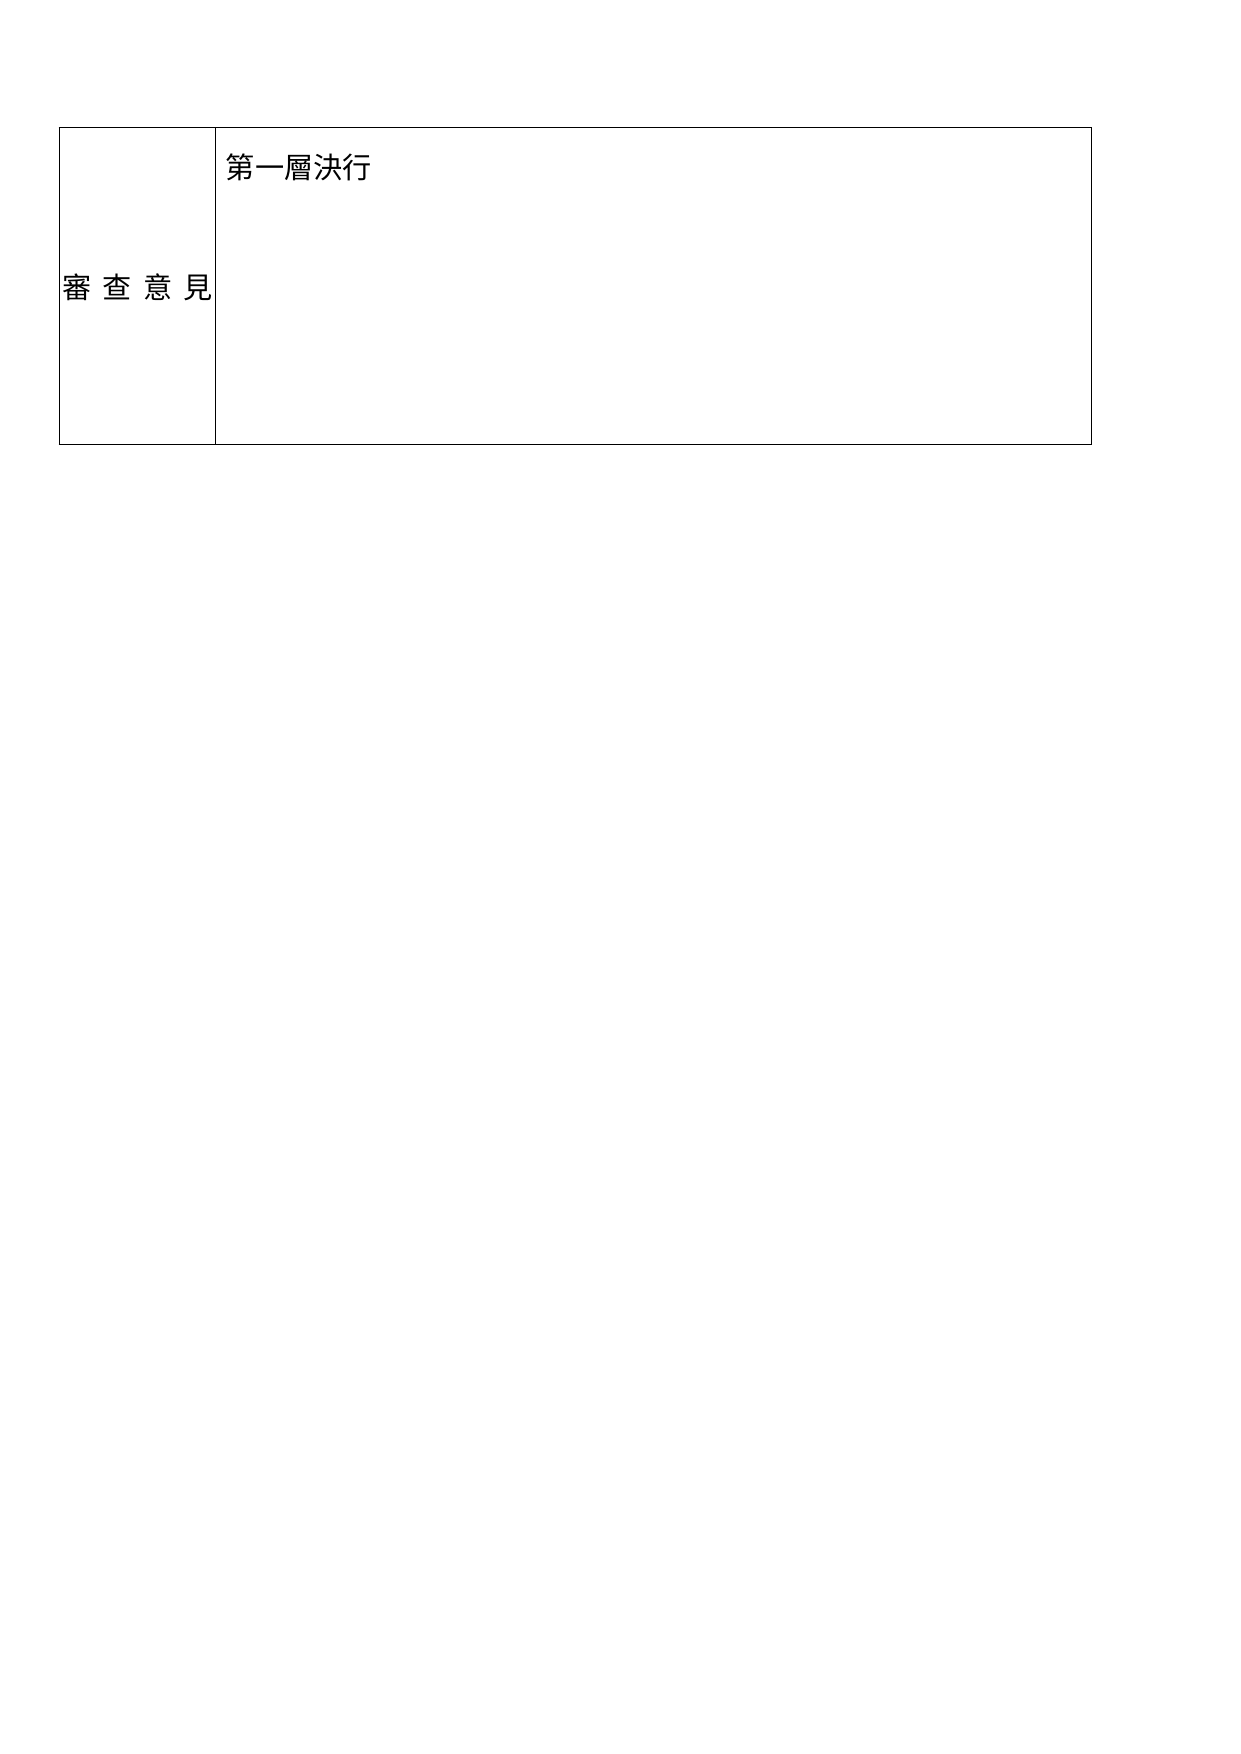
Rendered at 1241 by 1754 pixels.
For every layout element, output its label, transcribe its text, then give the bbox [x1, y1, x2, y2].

table_cell 審查意見 [60, 128, 215, 444]
table_cell 第一層決行 [216, 128, 1091, 444]
